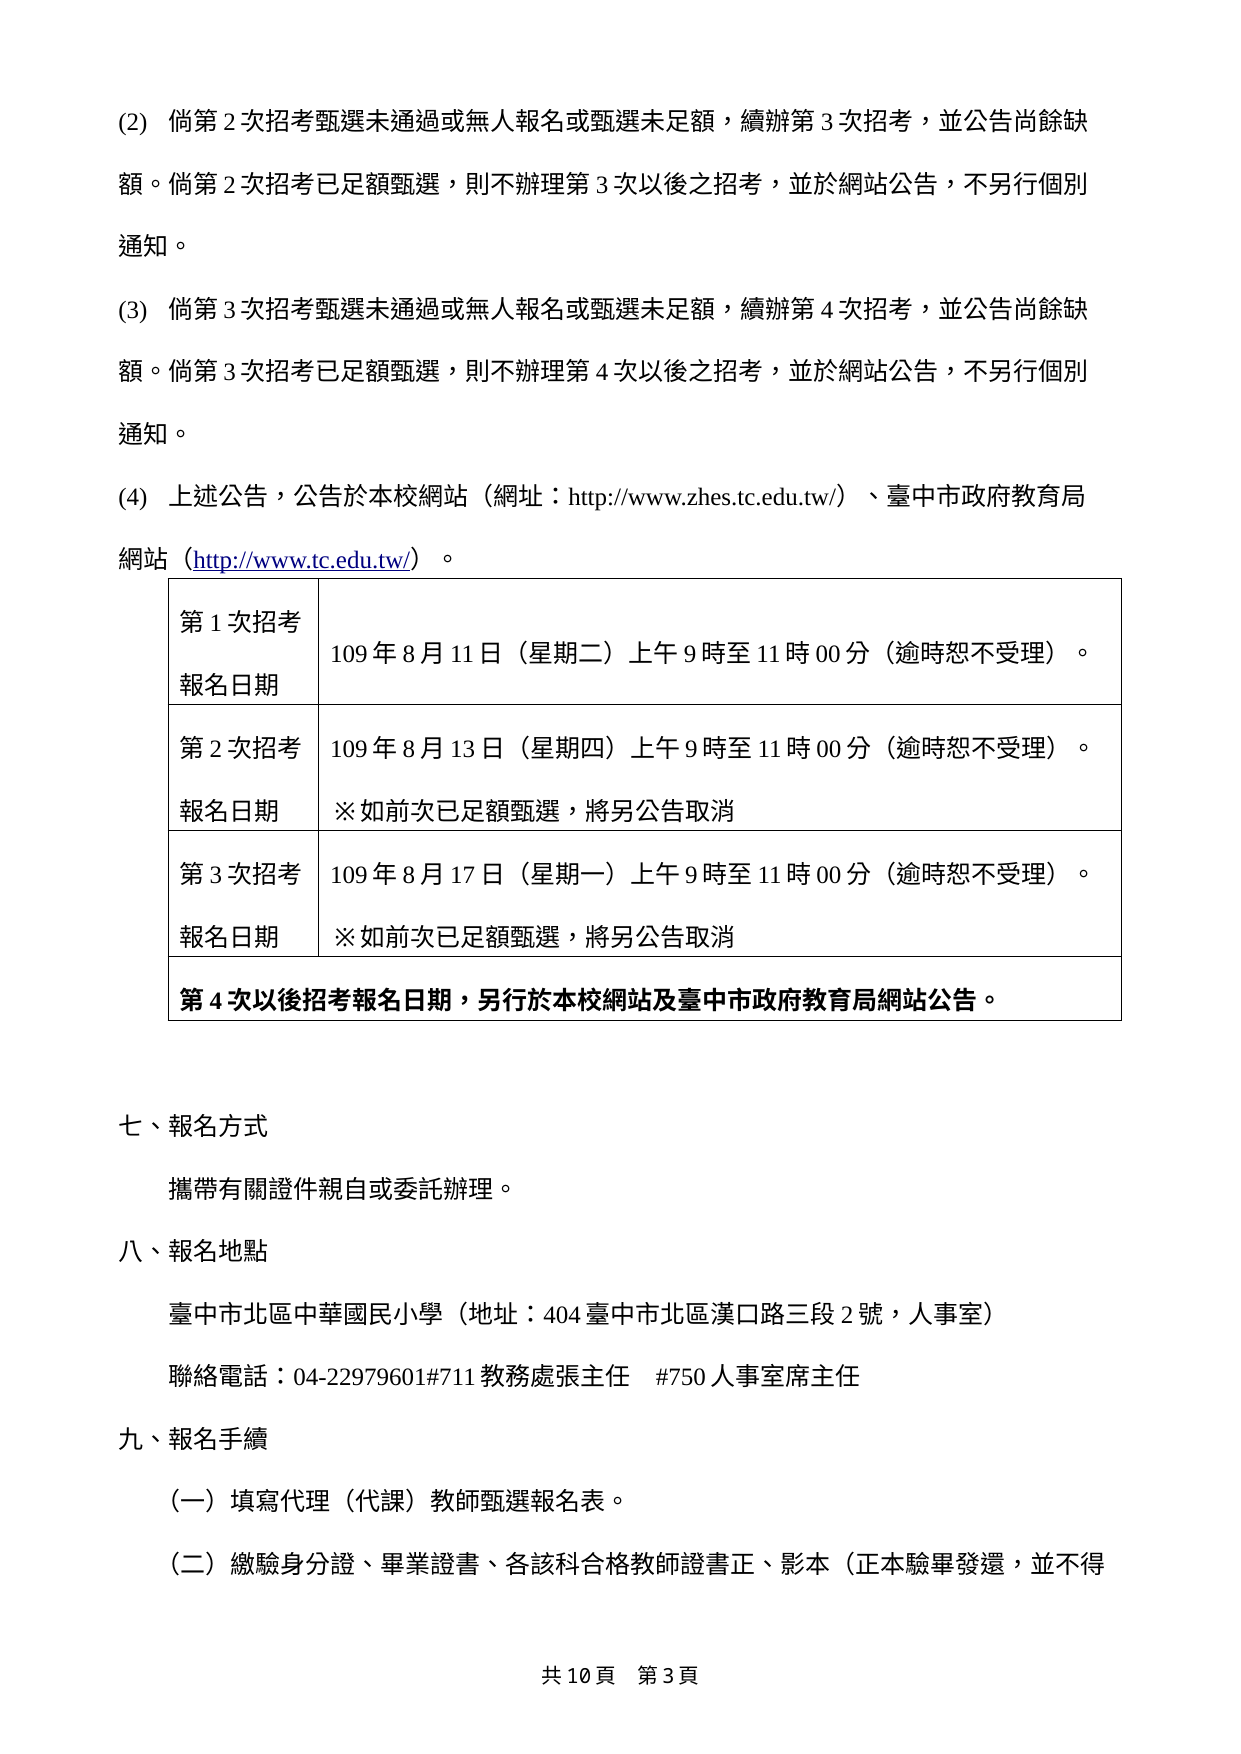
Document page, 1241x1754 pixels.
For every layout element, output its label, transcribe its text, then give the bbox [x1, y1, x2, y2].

text 七、報名方式 攜帶有關證件親自或委託辦理。 [118, 1083, 1122, 1208]
list 上述公告，公告於本校網站（網址：http://www.zhes.tc.edu.tw/）、臺中市政府教育局網站（http://www.tc.edu.tw/）。 [118, 453, 1092, 578]
table_cell 第4次以後招考報名日期，另行於本校網站及臺中市政府教育局網站公告。 [169, 957, 1121, 1020]
table_cell 109年8月13日（星期四）上午9時至11時00分（逾時恕不受理）。 ※如前次已足額甄選，將另公告取消 [319, 705, 1121, 830]
text 聯絡電話：04-22979601#711教務處張主任 #750人事室席主任 [168, 1333, 1122, 1396]
text 九、報名手續 [118, 1396, 1122, 1458]
text 八、報名地點 臺中市北區中華國民小學（地址：404臺中市北區漢口路三段2號，人事室） [118, 1208, 1122, 1333]
table_header 109年8月11日（星期二）上午9時至11時00分（逾時恕不受理）。 [319, 579, 1121, 704]
table_cell 第3次招考報名日期 [169, 831, 318, 956]
list 倘第3次招考甄選未通過或無人報名或甄選未足額，續辦第4次招考，並公告尚餘缺額。倘第3次招考已足額甄選，則不辦理第4次以後之招考，並於網站公告，不另行個別通知。 [118, 266, 1092, 453]
table_cell 109年8月17日（星期一）上午9時至11時00分（逾時恕不受理）。 ※如前次已足額甄選，將另公告取消 [319, 831, 1121, 956]
text （一）填寫代理（代課）教師甄選報名表。 [118, 1458, 1122, 1521]
text （二）繳驗身分證、畢業證書、各該科合格教師證書正、影本（正本驗畢發還，並不得 [156, 1521, 1122, 1583]
table_header 第1次招考報名日期 [169, 579, 318, 704]
list 倘第2次招考甄選未通過或無人報名或甄選未足額，續辦第3次招考，並公告尚餘缺額。倘第2次招考已足額甄選，則不辦理第3次以後之招考，並於網站公告，不另行個別通知。 [118, 78, 1092, 266]
table_cell 第2次招考報名日期 [169, 705, 318, 830]
